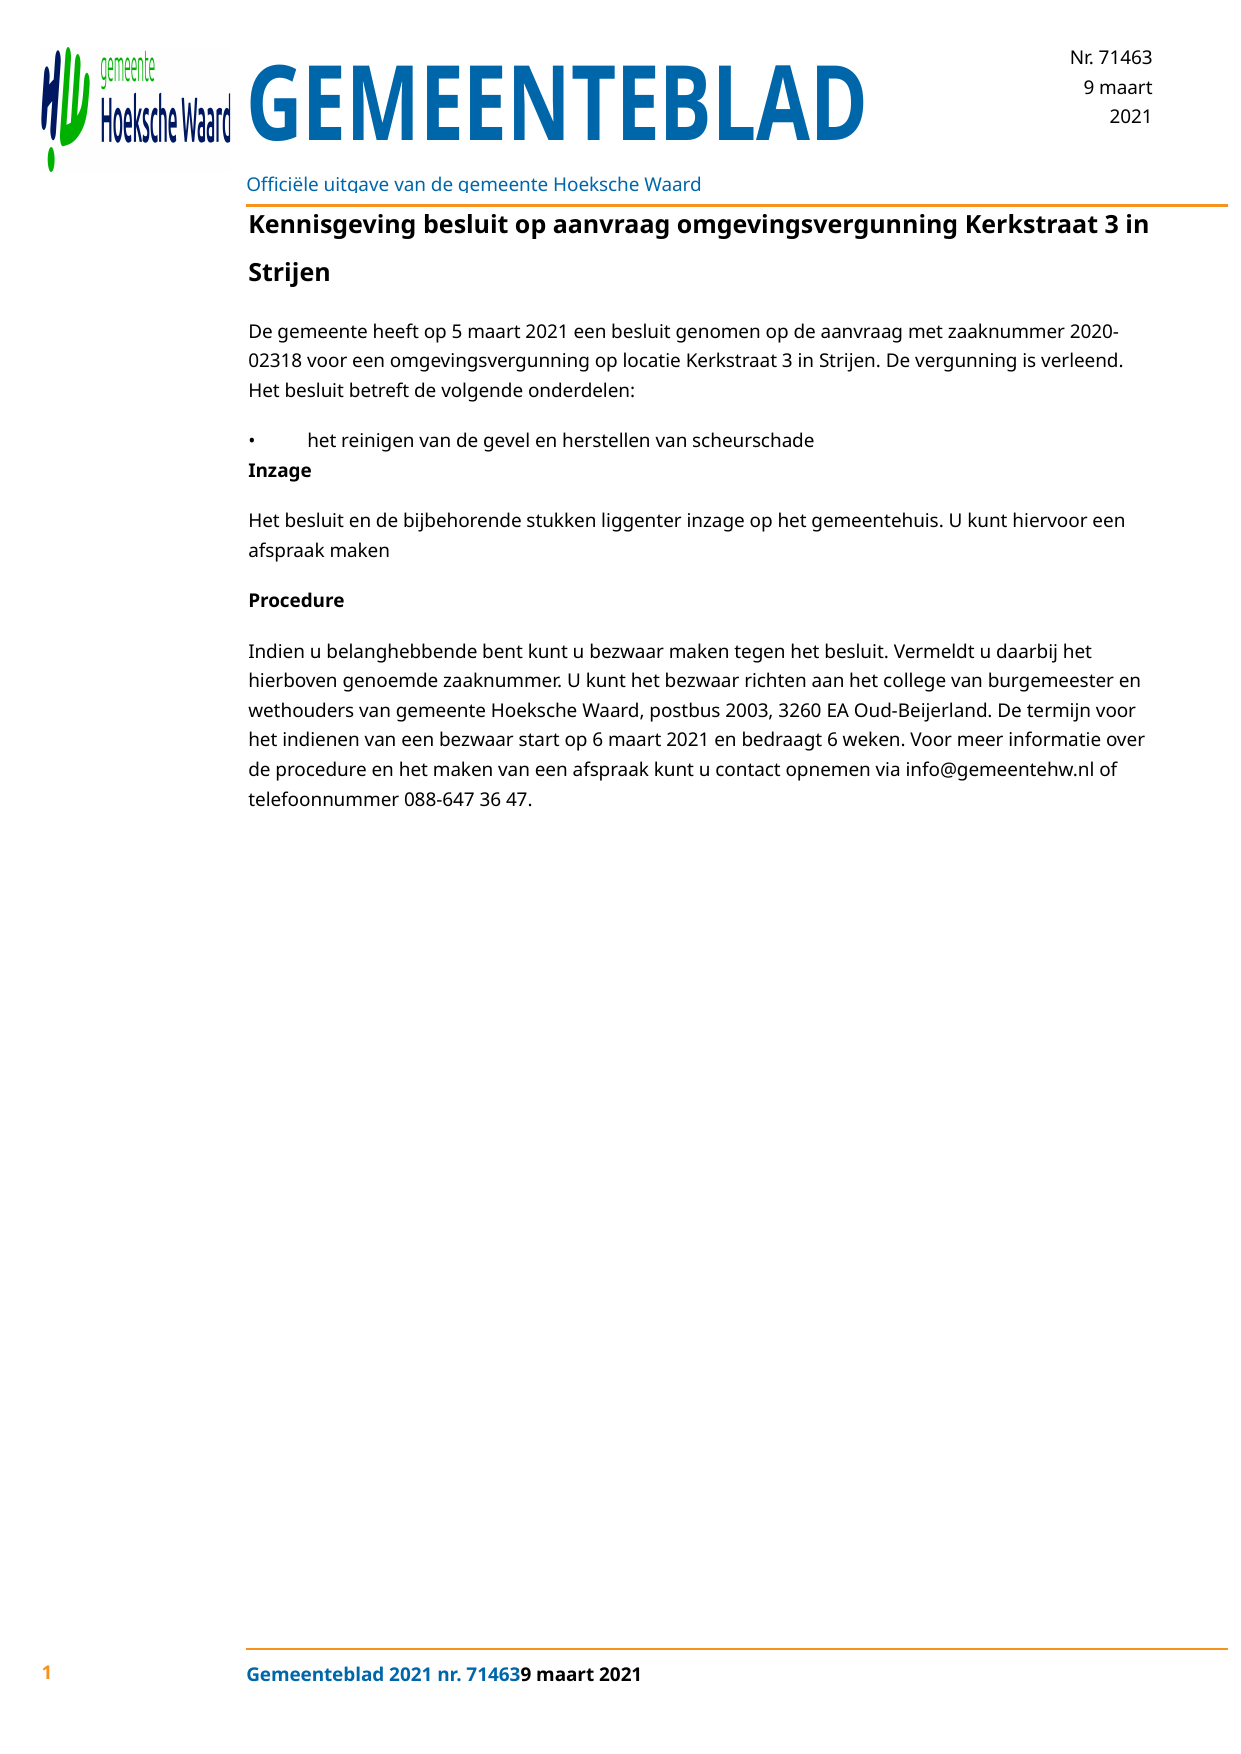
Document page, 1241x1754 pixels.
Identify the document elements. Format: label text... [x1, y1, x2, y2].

text Het besluit en de bijbehorende stukken liggenter inzage op het gemeentehuis. U kunt hiervoor een afspraak maken [248, 507, 1152, 563]
text Procedure [248, 587, 1152, 613]
list het reinigen van de gevel en herstellen van scheurschade [248, 427, 1152, 453]
picture [41, 47, 231, 172]
text De gemeente heeft op 5 maart 2021 een besluit genomen op de aanvraag met zaaknummer 2020-02318 voor een omgevingsvergunning op locatie Kerkstraat 3 in Strijen. De vergunning is verleend. Het besluit betreft de volgende onderdelen: [248, 318, 1152, 403]
text Inzage [248, 457, 1152, 483]
text Kennisgeving besluit op aanvraag omgevingsvergunning Kerkstraat 3 in Strijen [248, 207, 1152, 288]
text Indien u belanghebbende bent kunt u bezwaar maken tegen het besluit. Vermeldt u daarbij het hierboven genoemde zaaknummer. U kunt het bezwaar richten aan het college van burgemeester en wethouders van gemeente Hoeksche Waard, postbus 2003, 3260 EA Oud-Beijerland. De termijn voor het indienen van een bezwaar start op 6 maart 2021 en bedraagt 6 weken. Voor meer informatie over de procedure en het maken van een afspraak kunt u contact opnemen via info@gemeentehw.nl of telefoonnummer 088-647 36 47. [248, 638, 1152, 812]
